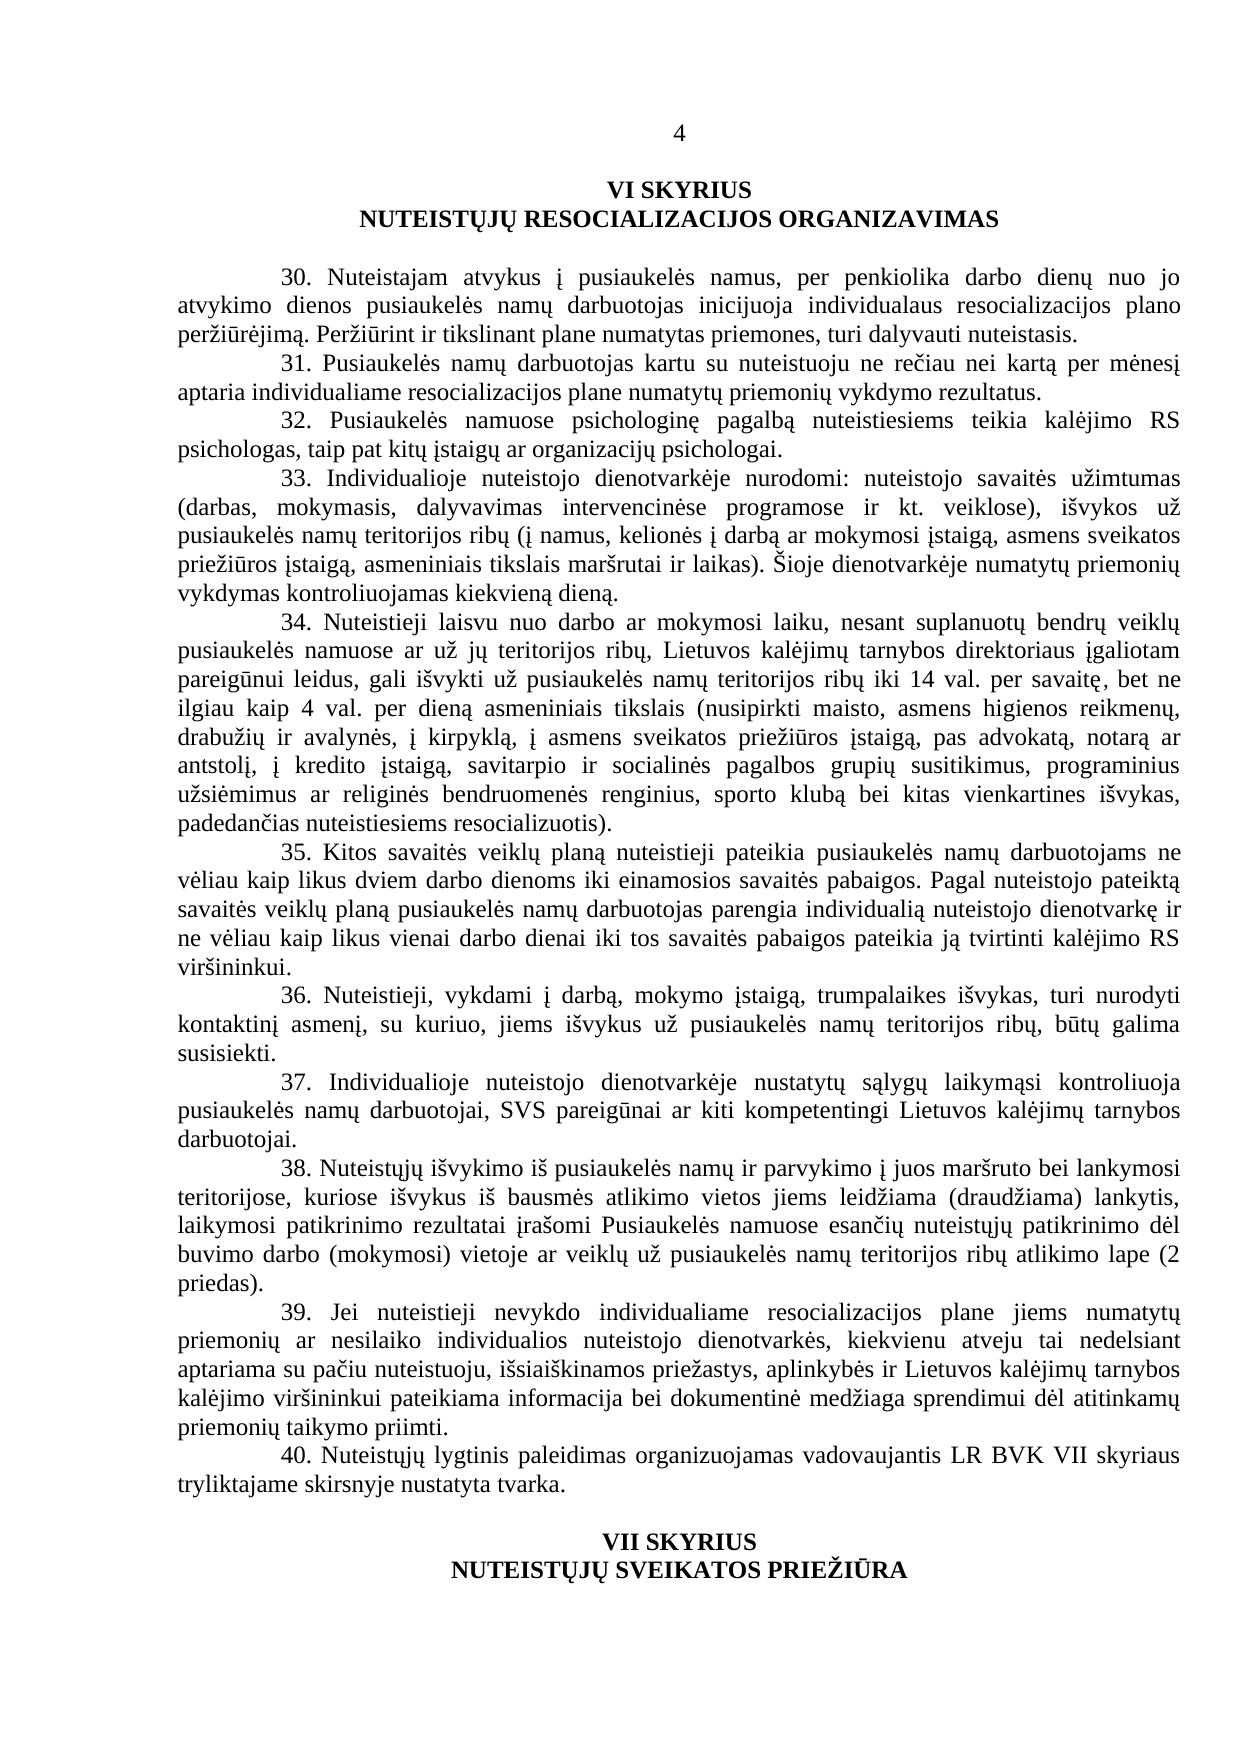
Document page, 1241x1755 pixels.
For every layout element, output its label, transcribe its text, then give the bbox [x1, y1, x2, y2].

text 38. Nuteistųjų išvykimo iš pusiaukelės namų ir parvykimo į juos maršruto bei lankymosi teritorijose, kuriose išvykus iš bausmės atlikimo vietos jiems leidžiama (draudžiama) lankytis, laikymosi patikrinimo rezultatai įrašomi Pusiaukelės namuose esančių nuteistųjų patikrinimo dėl buvimo darbo (mokymosi) vietoje ar veiklų už pusiaukelės namų teritorijos ribų atlikimo lape (2 priedas). [177, 1153, 1181, 1297]
text 33. Individualioje nuteistojo dienotvarkėje nurodomi: nuteistojo savaitės užimtumas (darbas, mokymasis, dalyvavimas intervencinėse programose ir kt. veiklose), išvykos už pusiaukelės namų teritorijos ribų (į namus, kelionės į darbą ar mokymosi įstaigą, asmens sveikatos priežiūros įstaigą, asmeniniais tikslais maršrutai ir laikas). Šioje dienotvarkėje numatytų priemonių vykdymas kontroliuojamas kiekvieną dieną. [177, 463, 1181, 607]
text VI SKYRIUS [177, 176, 1181, 204]
text 35. Kitos savaitės veiklų planą nuteistieji pateikia pusiaukelės namų darbuotojams ne vėliau kaip likus dviem darbo dienoms iki einamosios savaitės pabaigos. Pagal nuteistojo pateiktą savaitės veiklų planą pusiaukelės namų darbuotojas parengia individualią nuteistojo dienotvarkę ir ne vėliau kaip likus vienai darbo dienai iki tos savaitės pabaigos pateikia ją tvirtinti kalėjimo RS viršininkui. [177, 837, 1181, 981]
text 39. Jei nuteistieji nevykdo individualiame resocializacijos plane jiems numatytų priemonių ar nesilaiko individualios nuteistojo dienotvarkės, kiekvienu atveju tai nedelsiant aptariama su pačiu nuteistuoju, išsiaiškinamos priežastys, aplinkybės ir Lietuvos kalėjimų tarnybos kalėjimo viršininkui pateikiama informacija bei dokumentinė medžiaga sprendimui dėl atitinkamų priemonių taikymo priimti. [177, 1297, 1181, 1441]
text 32. Pusiaukelės namuose psichologinę pagalbą nuteistiesiems teikia kalėjimo RS psichologas, taip pat kitų įstaigų ar organizacijų psichologai. [177, 406, 1181, 463]
text 40. Nuteistųjų lygtinis paleidimas organizuojamas vadovaujantis LR BVK VII skyriaus tryliktajame skirsnyje nustatyta tvarka. [177, 1441, 1181, 1498]
text 30. Nuteistajam atvykus į pusiaukelės namus, per penkiolika darbo dienų nuo jo atvykimo dienos pusiaukelės namų darbuotojas inicijuoja individualaus resocializacijos plano peržiūrėjimą. Peržiūrint ir tikslinant plane numatytas priemones, turi dalyvauti nuteistasis. [177, 262, 1181, 348]
text 37. Individualioje nuteistojo dienotvarkėje nustatytų sąlygų laikymąsi kontroliuoja pusiaukelės namų darbuotojai, SVS pareigūnai ar kiti kompetentingi Lietuvos kalėjimų tarnybos darbuotojai. [177, 1067, 1181, 1153]
text 36. Nuteistieji, vykdami į darbą, mokymo įstaigą, trumpalaikes išvykas, turi nurodyti kontaktinį asmenį, su kuriuo, jiems išvykus už pusiaukelės namų teritorijos ribų, būtų galima susisiekti. [177, 981, 1181, 1067]
text VII SKYRIUS [177, 1527, 1181, 1556]
text NUTEISTŲJŲ SVEIKATOS PRIEŽIŪRA [177, 1556, 1181, 1584]
text 34. Nuteistieji laisvu nuo darbo ar mokymosi laiku, nesant suplanuotų bendrų veiklų pusiaukelės namuose ar už jų teritorijos ribų, Lietuvos kalėjimų tarnybos direktoriaus įgaliotam pareigūnui leidus, gali išvykti už pusiaukelės namų teritorijos ribų iki 14 val. per savaitę, bet ne ilgiau kaip 4 val. per dieną asmeniniais tikslais (nusipirkti maisto, asmens higienos reikmenų, drabužių ir avalynės, į kirpyklą, į asmens sveikatos priežiūros įstaigą, pas advokatą, notarą ar antstolį, į kredito įstaigą, savitarpio ir socialinės pagalbos grupių susitikimus, programinius užsiėmimus ar religinės bendruomenės renginius, sporto klubą bei kitas vienkartines išvykas, padedančias nuteistiesiems resocializuotis). [177, 607, 1181, 837]
text 31. Pusiaukelės namų darbuotojas kartu su nuteistuoju ne rečiau nei kartą per mėnesį aptaria individualiame resocializacijos plane numatytų priemonių vykdymo rezultatus. [177, 348, 1181, 406]
text NUTEISTŲJŲ RESOCIALIZACIJOS ORGANIZAVIMAS [177, 204, 1181, 233]
